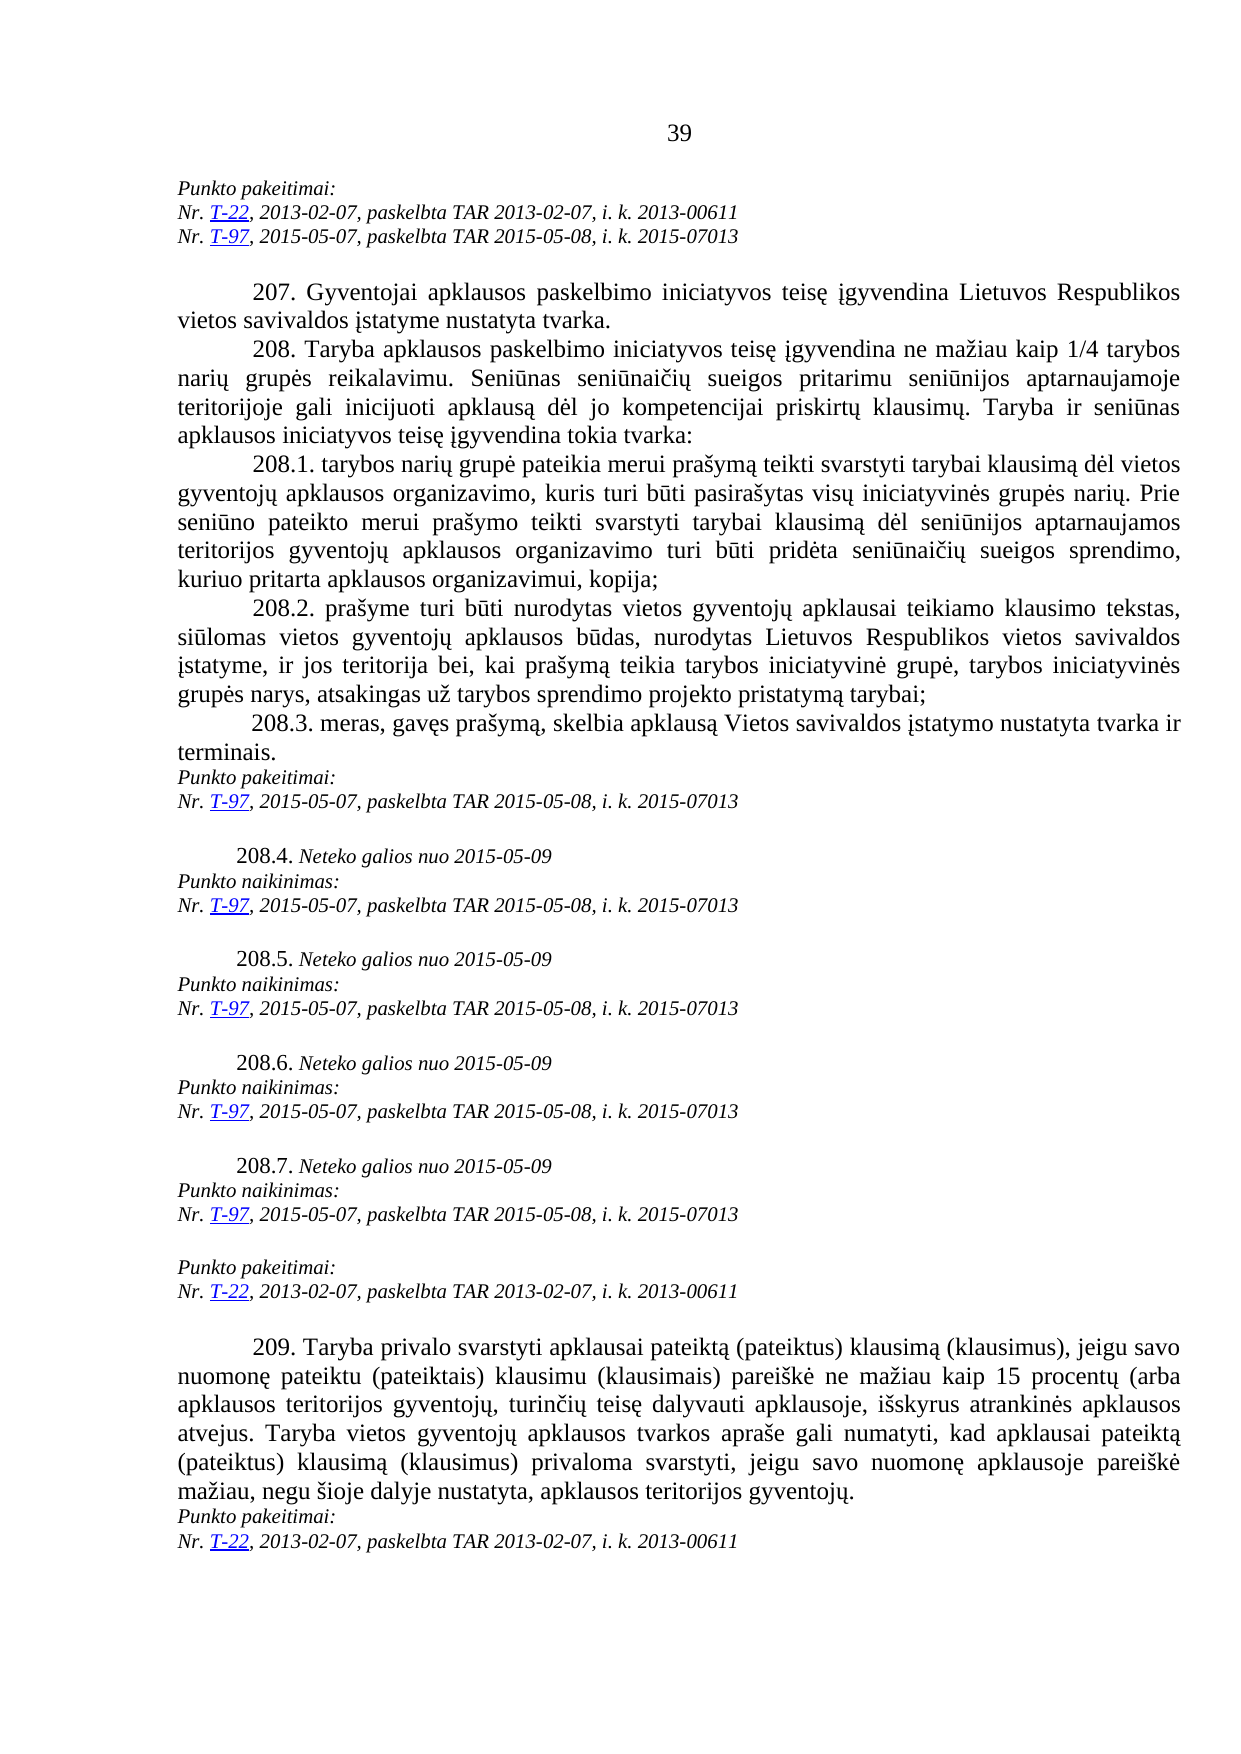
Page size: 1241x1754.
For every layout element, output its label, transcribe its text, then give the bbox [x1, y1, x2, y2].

text Nr. T-97, 2015-05-07, paskelbta TAR 2015-05-08, i. k. 2015-07013 [177, 893, 1181, 917]
text Punkto naikinimas: [177, 1075, 1181, 1099]
text 208.7. Neteko galios nuo 2015-05-09 [177, 1152, 1181, 1178]
text Nr. T-97, 2015-05-07, paskelbta TAR 2015-05-08, i. k. 2015-07013 [177, 789, 1181, 813]
text 208.4. Neteko galios nuo 2015-05-09 [177, 842, 1181, 868]
text Punkto pakeitimai: [177, 1255, 1181, 1279]
text 208.1. tarybos narių grupė pateikia merui prašymą teikti svarstyti tarybai klausimą dėl vietos gyventojų apklausos organizavimo, kuris turi būti pasirašytas visų iniciatyvinės grupės narių. Prie seniūno pateikto merui prašymo teikti svarstyti tarybai klausimą dėl seniūnijos aptarnaujamos teritorijos gyventojų apklausos organizavimo turi būti pridėta seniūnaičių sueigos sprendimo, kuriuo pritarta apklausos organizavimui, kopija; [177, 449, 1181, 593]
text Punkto naikinimas: [177, 868, 1181, 893]
text 208.2. prašyme turi būti nurodytas vietos gyventojų apklausai teikiamo klausimo tekstas, siūlomas vietos gyventojų apklausos būdas, nurodytas Lietuvos Respublikos vietos savivaldos įstatyme, ir jos teritorija bei, kai prašymą teikia tarybos iniciatyvinė grupė, tarybos iniciatyvinės grupės narys, atsakingas už tarybos sprendimo projekto pristatymą tarybai; [177, 593, 1181, 708]
text Punkto pakeitimai: [177, 765, 1181, 789]
text Nr. T-97, 2015-05-07, paskelbta TAR 2015-05-08, i. k. 2015-07013 [177, 1202, 1181, 1226]
text Nr. T-22, 2013-02-07, paskelbta TAR 2013-02-07, i. k. 2013-00611 [177, 1279, 1181, 1303]
text 208.6. Neteko galios nuo 2015-05-09 [177, 1049, 1181, 1075]
text 208.3. meras, gavęs prašymą, skelbia apklausą Vietos savivaldos įstatymo nustatyta tvarka ir terminais. [177, 708, 1181, 765]
text Punkto naikinimas: [177, 972, 1181, 996]
text 207. Gyventojai apklausos paskelbimo iniciatyvos teisę įgyvendina Lietuvos Respublikos vietos savivaldos įstatyme nustatyta tvarka. [177, 277, 1181, 334]
text Punkto pakeitimai: [177, 176, 1181, 200]
text 208. Taryba apklausos paskelbimo iniciatyvos teisę įgyvendina ne mažiau kaip 1/4 tarybos narių grupės reikalavimu. Seniūnas seniūnaičių sueigos pritarimu seniūnijos aptarnaujamoje teritorijoje gali inicijuoti apklausą dėl jo kompetencijai priskirtų klausimų. Taryba ir seniūnas apklausos iniciatyvos teisę įgyvendina tokia tvarka: [177, 334, 1181, 449]
text Nr. T-22, 2013-02-07, paskelbta TAR 2013-02-07, i. k. 2013-00611 [177, 200, 1181, 224]
text 209. Taryba privalo svarstyti apklausai pateiktą (pateiktus) klausimą (klausimus), jeigu savo nuomonę pateiktu (pateiktais) klausimu (klausimais) pareiškė ne mažiau kaip 15 procentų (arba apklausos teritorijos gyventojų, turinčių teisę dalyvauti apklausoje, išskyrus atrankinės apklausos atvejus. Taryba vietos gyventojų apklausos tvarkos apraše gali numatyti, kad apklausai pateiktą (pateiktus) klausimą (klausimus) privaloma svarstyti, jeigu savo nuomonę apklausoje pareiškė mažiau, negu šioje dalyje nustatyta, apklausos teritorijos gyventojų. [177, 1332, 1181, 1504]
text Punkto naikinimas: [177, 1178, 1181, 1202]
text Nr. T-97, 2015-05-07, paskelbta TAR 2015-05-08, i. k. 2015-07013 [177, 996, 1181, 1020]
text Punkto pakeitimai: [177, 1504, 1181, 1528]
text Nr. T-22, 2013-02-07, paskelbta TAR 2013-02-07, i. k. 2013-00611 [177, 1528, 1181, 1553]
text Nr. T-97, 2015-05-07, paskelbta TAR 2015-05-08, i. k. 2015-07013 [177, 1099, 1181, 1123]
text Nr. T-97, 2015-05-07, paskelbta TAR 2015-05-08, i. k. 2015-07013 [177, 224, 1181, 248]
text 208.5. Neteko galios nuo 2015-05-09 [177, 945, 1181, 972]
